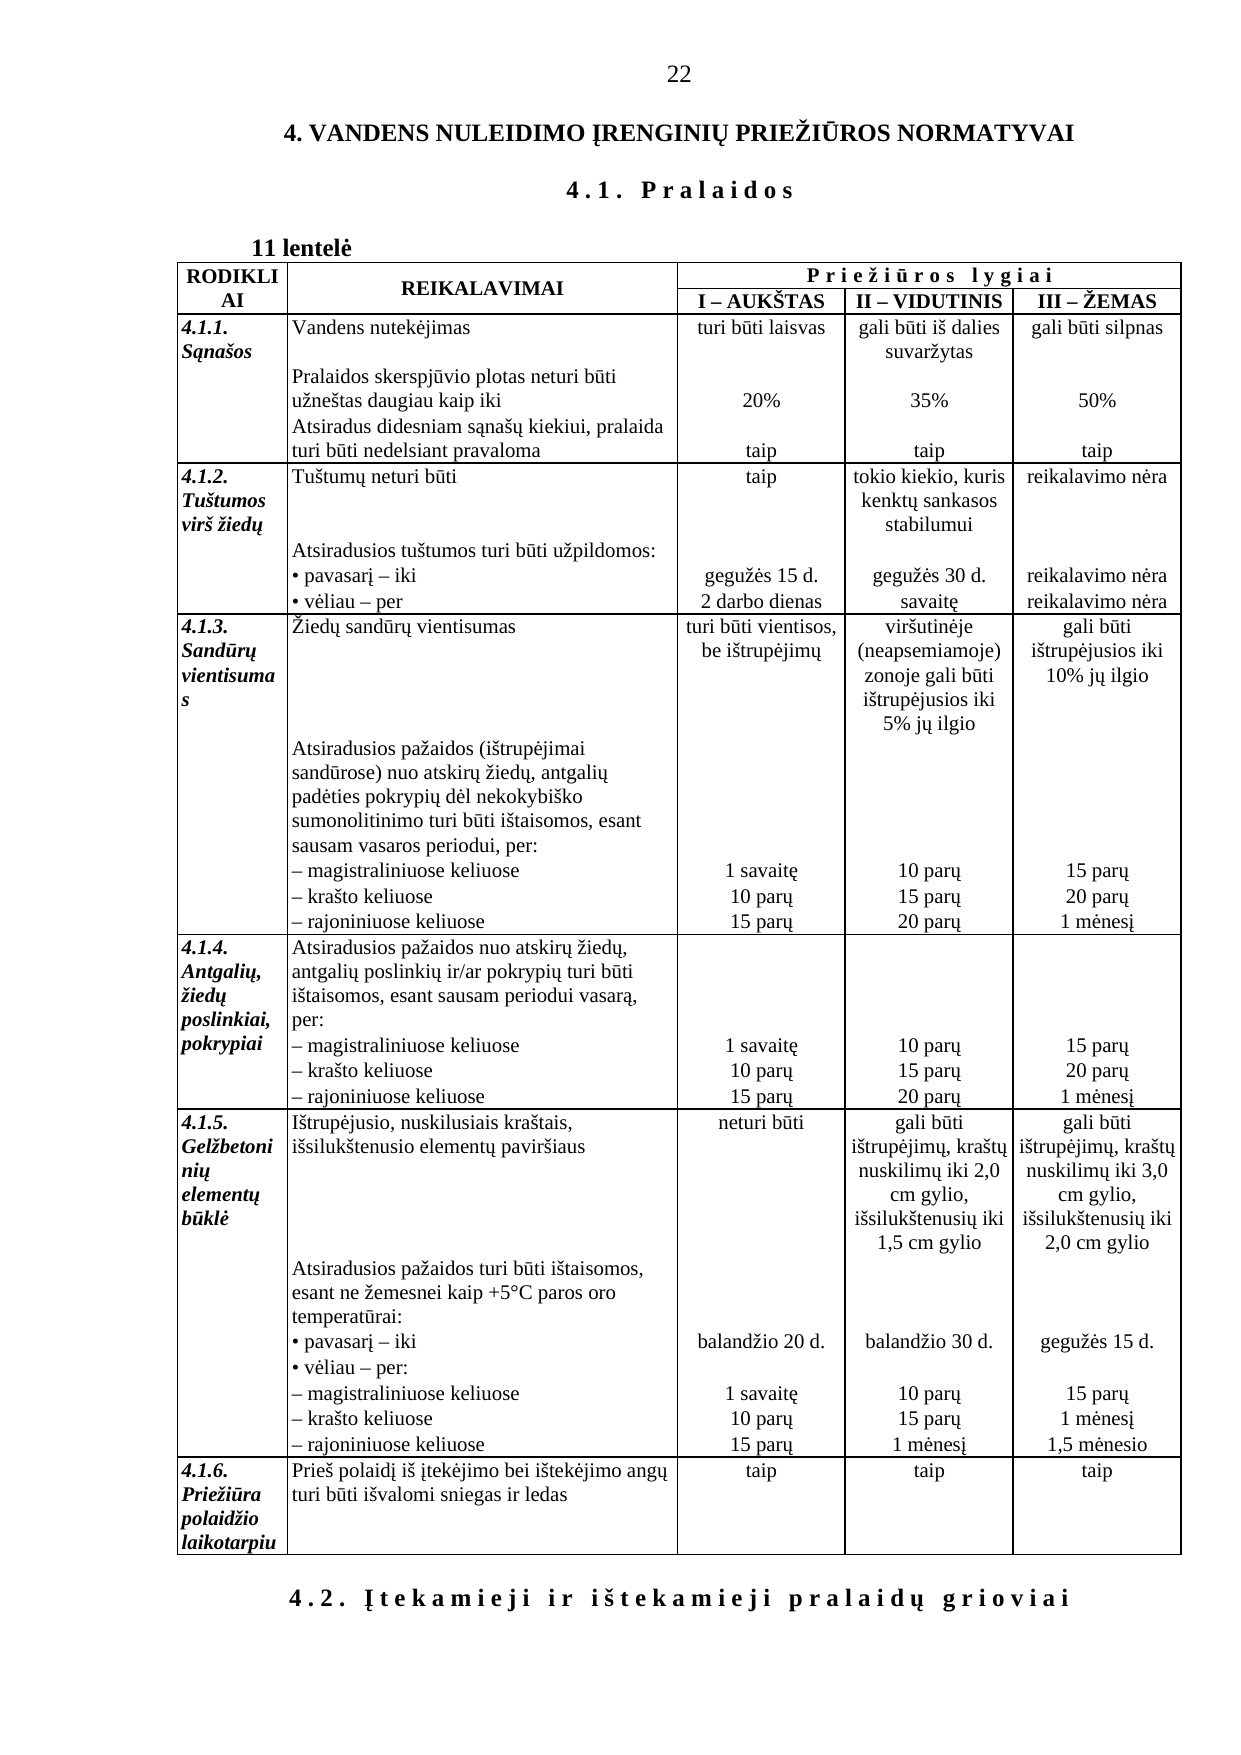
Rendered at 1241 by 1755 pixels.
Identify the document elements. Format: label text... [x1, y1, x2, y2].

table_cell 1,5 mėnesio [1014, 1430, 1180, 1456]
table_cell 15 parų [846, 882, 1012, 908]
table_cell [846, 935, 1012, 1031]
table_cell 1 savaitę [678, 1031, 844, 1057]
table_cell 1 mėnesį [1014, 1083, 1180, 1108]
table_cell Atsiradusios tuštumos turi būti užpildomos: [288, 536, 677, 562]
table_cell • vėliau – per: [288, 1354, 677, 1379]
table_cell turi būti vientisos, be ištrupėjimų [678, 615, 844, 735]
table_cell 1 mėnesį [1014, 1405, 1180, 1430]
table_cell 1 savaitę [678, 1379, 844, 1405]
table_cell • pavasarį – iki [288, 1328, 677, 1353]
table_cell Atsiradus didesniam sąnašų kiekiui, pralaida turi būti nedelsiant pravaloma [288, 413, 677, 462]
table_cell [678, 536, 844, 562]
table_cell Ištrupėjusio, nuskilusiais kraštais, išsilukštenusio elementų paviršiaus [288, 1110, 677, 1254]
table_cell 20 parų [846, 908, 1012, 933]
table_cell 15 parų [678, 1430, 844, 1456]
table_cell – rajoniniuose keliuose [288, 1430, 677, 1456]
table_cell 1 mėnesį [846, 1430, 1012, 1456]
table_cell gegužės 30 d. [846, 562, 1012, 587]
table_cell taip [846, 1458, 1012, 1554]
table_cell balandžio 30 d. [846, 1328, 1012, 1353]
table_cell [1014, 536, 1180, 562]
table_cell 4.1.3. Sandūrų vientisumas [178, 615, 287, 933]
table_cell [1014, 1254, 1180, 1328]
table_cell gali būti silpnas [1014, 315, 1180, 363]
table_cell taip [678, 464, 844, 536]
text 4. VANDENS NULEIDIMO ĮRENGINIŲ PRIEŽIŪROS NORMATYVAI [177, 118, 1181, 147]
table_cell – krašto keliuose [288, 1057, 677, 1082]
table_cell Tuštumų neturi būti [288, 464, 677, 536]
table_cell 15 parų [1014, 857, 1180, 882]
table_cell reikalavimo nėra [1014, 464, 1180, 536]
table_cell reikalavimo nėra [1014, 587, 1180, 613]
table_cell 10 parų [678, 882, 844, 908]
table_cell [1014, 1354, 1180, 1379]
table_cell 10 parų [678, 1057, 844, 1082]
table_cell 2 darbo dienas [678, 587, 844, 613]
table_cell 4.1.2. Tuštumos virš žiedų [178, 464, 287, 613]
table_cell turi būti laisvas [678, 315, 844, 363]
table_cell – magistraliniuose keliuose [288, 1379, 677, 1405]
table_cell [846, 735, 1012, 857]
table_cell – krašto keliuose [288, 1405, 677, 1430]
table_cell 15 parų [846, 1057, 1012, 1082]
table_cell [846, 1354, 1012, 1379]
table_cell 10 parų [846, 1031, 1012, 1057]
table_cell reikalavimo nėra [1014, 562, 1180, 587]
table_cell Vandens nutekėjimas [288, 315, 677, 363]
table_cell 50% [1014, 363, 1180, 412]
table_header RODIKLIAI [178, 263, 287, 313]
table_cell [1014, 935, 1180, 1031]
table_cell 20 parų [1014, 1057, 1180, 1082]
text 4.2. Įtekamieji ir ištekamieji pralaidų grioviai [177, 1583, 1181, 1612]
table_cell taip [1014, 413, 1180, 462]
table_cell Žiedų sandūrų vientisumas [288, 615, 677, 735]
table_cell [678, 735, 844, 857]
table_cell taip [678, 413, 844, 462]
table_cell Atsiradusios pažaidos turi būti ištaisomos, esant ne žemesnei kaip +5°C paros oro temperatūrai: [288, 1254, 677, 1328]
table_cell – krašto keliuose [288, 882, 677, 908]
table_cell 35% [846, 363, 1012, 412]
table_cell 15 parų [678, 908, 844, 933]
table_cell [678, 1354, 844, 1379]
table_cell 20 parų [846, 1083, 1012, 1108]
table_cell [678, 935, 844, 1031]
table_cell [678, 1254, 844, 1328]
table_cell 10 parų [678, 1405, 844, 1430]
table_cell – magistraliniuose keliuose [288, 857, 677, 882]
table_cell 10 parų [846, 1379, 1012, 1405]
table_cell 15 parų [846, 1405, 1012, 1430]
table_cell 15 parų [1014, 1379, 1180, 1405]
table_cell 15 parų [678, 1083, 844, 1108]
table_cell taip [846, 413, 1012, 462]
table_cell 1 savaitę [678, 857, 844, 882]
table_header REIKALAVIMAI [288, 263, 677, 313]
table_cell 4.1.4. Antgalių, žiedų poslinkiai, pokrypiai [178, 935, 287, 1108]
table_cell gali būti ištrupėjusios iki 10% jų ilgio [1014, 615, 1180, 735]
table_cell Atsiradusios pažaidos (ištrupėjimai sandūrose) nuo atskirų žiedų, antgalių padėties pokrypių dėl nekokybiško sumonolitinimo turi būti ištaisomos, esant sausam vasaros periodui, per: [288, 735, 677, 857]
table_cell gegužės 15 d. [678, 562, 844, 587]
table_cell 20% [678, 363, 844, 412]
table_cell – rajoniniuose keliuose [288, 1083, 677, 1108]
table_cell [1014, 735, 1180, 857]
table_cell gegužės 15 d. [1014, 1328, 1180, 1353]
table_cell • vėliau – per [288, 587, 677, 613]
table_cell [846, 536, 1012, 562]
table_cell balandžio 20 d. [678, 1328, 844, 1353]
text 4.1. Pralaidos [177, 176, 1181, 204]
table_cell taip [1014, 1458, 1180, 1554]
table_cell [846, 1254, 1012, 1328]
table_cell Pralaidos skerspjūvio plotas neturi būti užneštas daugiau kaip iki [288, 363, 677, 412]
table_cell 4.1.5. Gelžbetoninių elementų būklė [178, 1110, 287, 1456]
table_cell savaitę [846, 587, 1012, 613]
table_cell 4.1.1. Sąnašos [178, 315, 287, 462]
table_cell – magistraliniuose keliuose [288, 1031, 677, 1057]
text 11 lentelė [177, 233, 1181, 262]
table_cell 1 mėnesį [1014, 908, 1180, 933]
table_cell 20 parų [1014, 882, 1180, 908]
table_cell Prieš polaidį iš įtekėjimo bei ištekėjimo angų turi būti išvalomi sniegas ir ledas [288, 1458, 677, 1554]
table_cell 10 parų [846, 857, 1012, 882]
table_cell 15 parų [1014, 1031, 1180, 1057]
table_cell neturi būti [678, 1110, 844, 1254]
table_cell • pavasarį – iki [288, 562, 677, 587]
table_cell taip [678, 1458, 844, 1554]
table_cell – rajoniniuose keliuose [288, 908, 677, 933]
